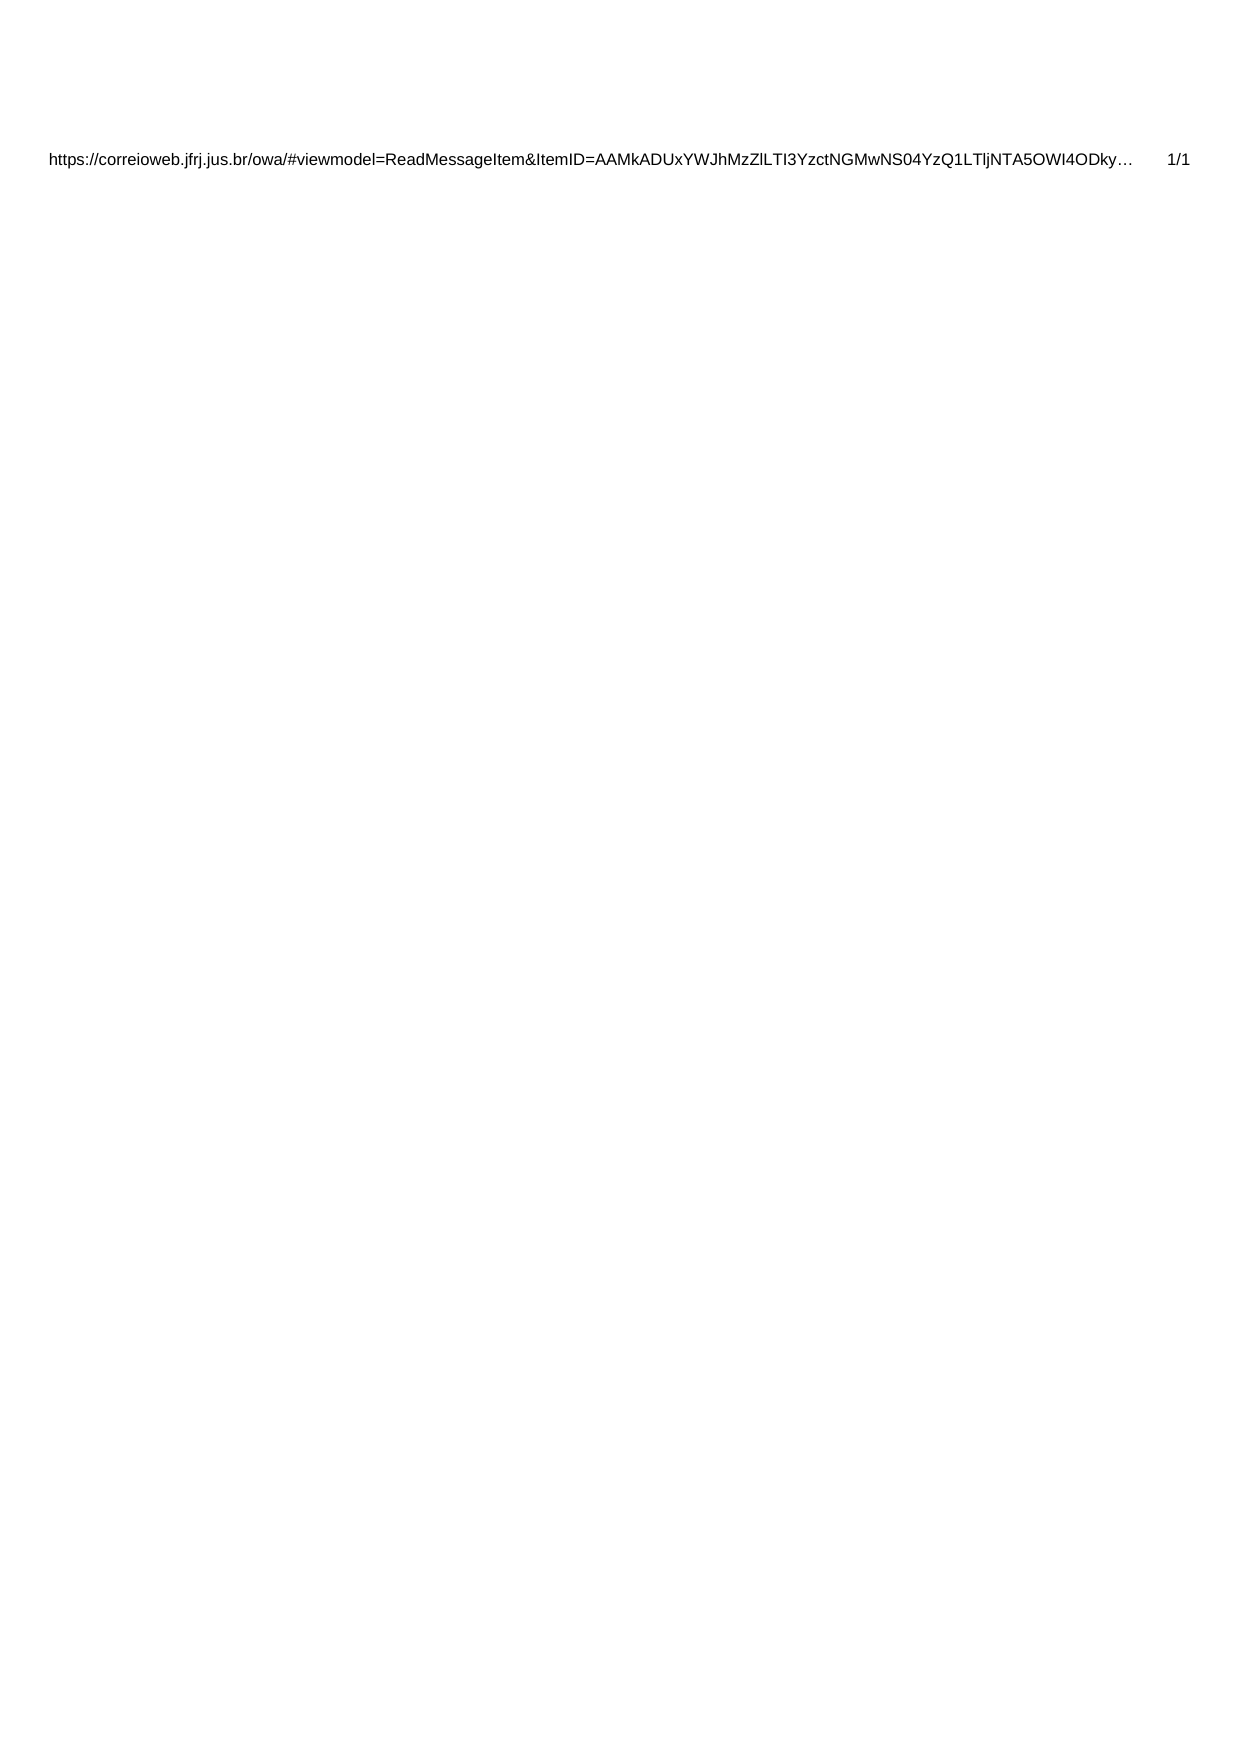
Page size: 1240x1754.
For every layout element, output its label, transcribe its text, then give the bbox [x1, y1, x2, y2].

text https://correioweb.jfrj.jus.br/owa/#viewmodel=ReadMessageItem&ItemID=AAMkADUxYWJhMzZlLTI3YzctNGMwNS04YzQ1LTljNTA5OWI4ODky… 1/1 [48, 150, 1190, 169]
